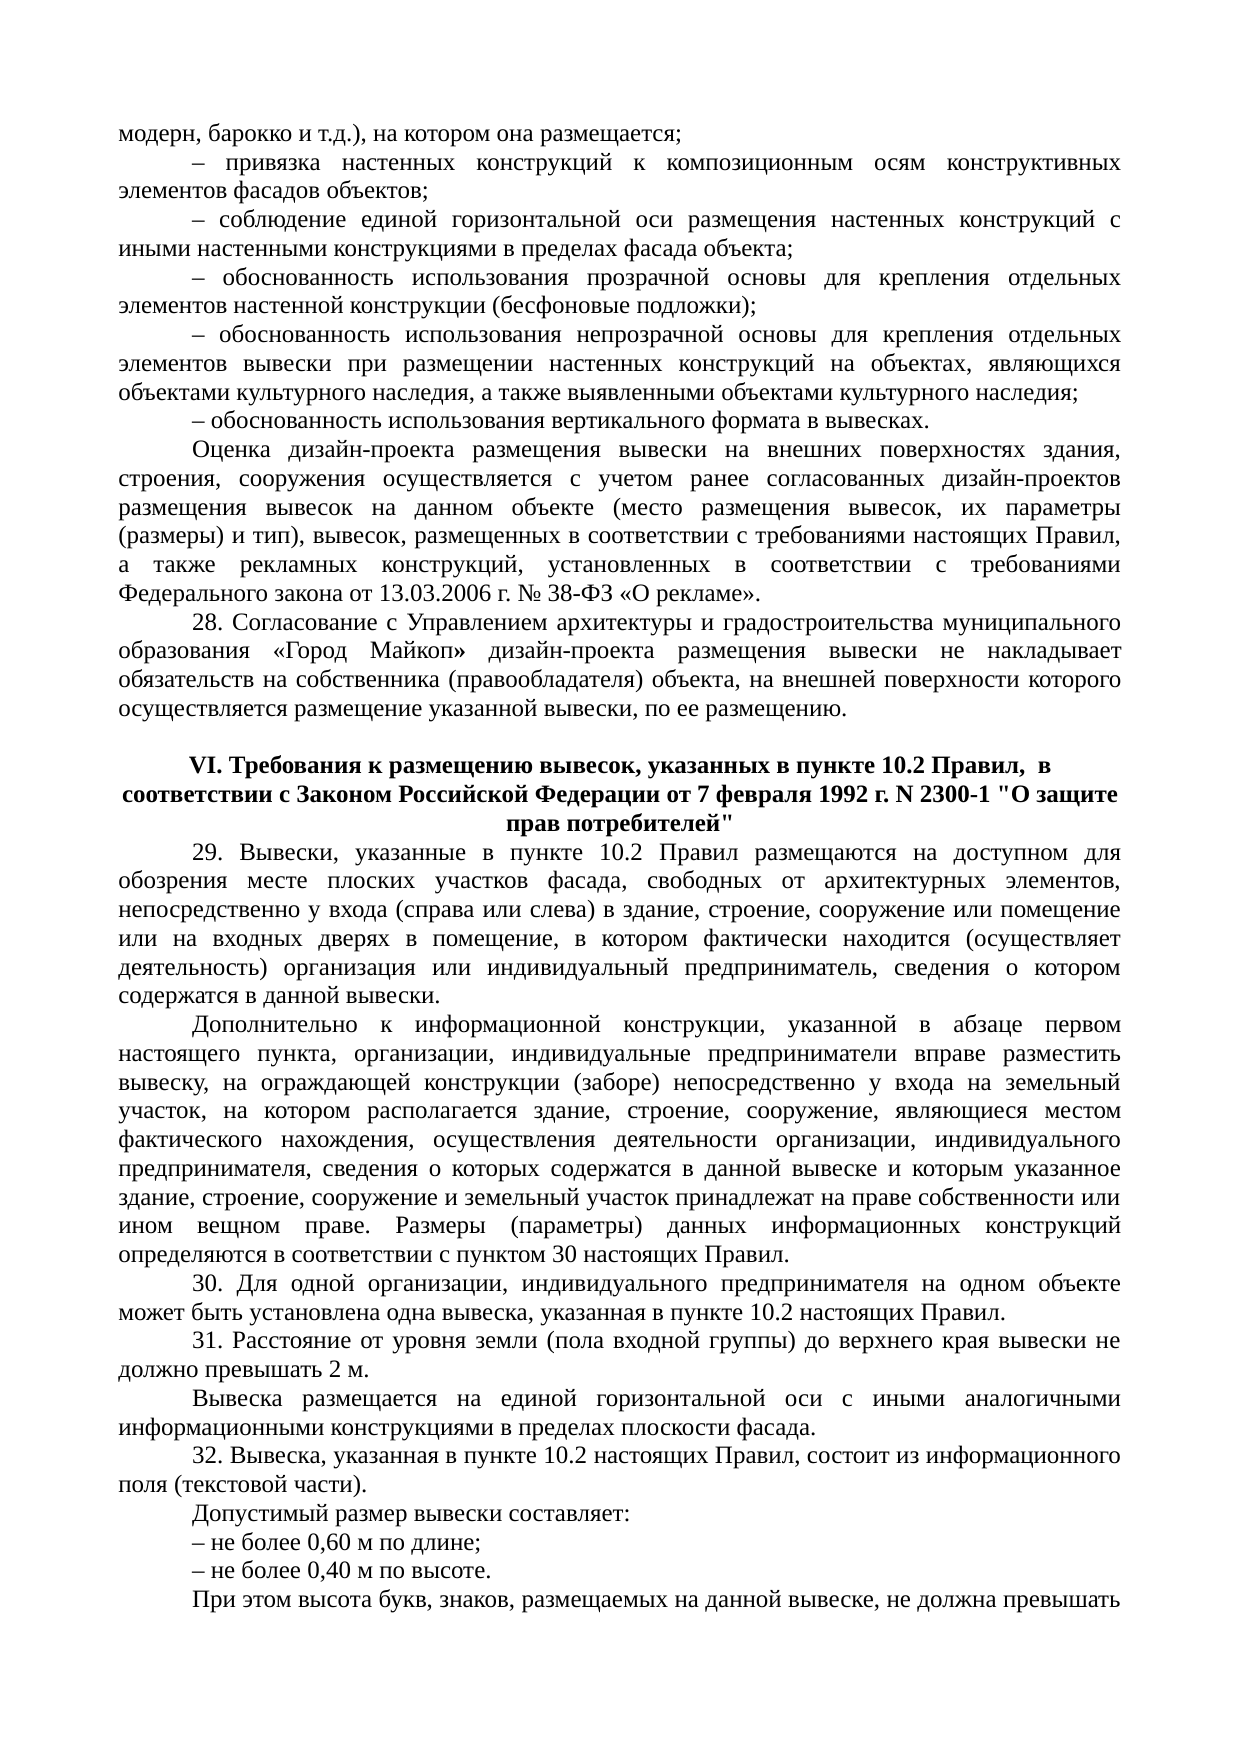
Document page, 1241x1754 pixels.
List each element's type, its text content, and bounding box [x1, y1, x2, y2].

text – привязка настенных конструкций к композиционным осям конструктивных элементов фасадов объектов; [118, 147, 1122, 204]
text Оценка дизайн-проекта размещения вывески на внешних поверхностях здания, строения, сооружения осуществляется с учетом ранее согласованных дизайн-проектов размещения вывесок на данном объекте (место размещения вывесок, их параметры (размеры) и тип), вывесок, размещенных в соответствии с требованиями настоящих Правил, а также рекламных конструкций, установленных в соответствии с требованиями Федерального закона от 13.03.2006 г. № 38-ФЗ «О рекламе». [118, 434, 1122, 607]
text 29. Вывески, указанные в пункте 10.2 Правил размещаются на доступном для обозрения месте плоских участков фасада, свободных от архитектурных элементов, непосредственно у входа (справа или слева) в здание, строение, сооружение или помещение или на входных дверях в помещение, в котором фактически находится (осуществляет деятельность) организация или индивидуальный предприниматель, сведения о котором содержатся в данной вывески. [118, 837, 1122, 1009]
text – обоснованность использования непрозрачной основы для крепления отдельных элементов вывески при размещении настенных конструкций на объектах, являющихся объектами культурного наследия, а также выявленными объектами культурного наследия; [118, 319, 1122, 406]
text Вывеска размещается на единой горизонтальной оси с иными аналогичными информационными конструкциями в пределах плоскости фасада. [118, 1383, 1122, 1441]
text – не более 0,40 м по высоте. [118, 1556, 1122, 1584]
text VI. Требования к размещению вывесок, указанных в пункте 10.2 Правил, в соответствии с Законом Российской Федерации от 7 февраля 1992 г. N 2300-1 "О защите прав потребителей" [118, 751, 1122, 837]
text – не более 0,60 м по длине; [118, 1527, 1122, 1556]
text Допустимый размер вывески составляет: [118, 1498, 1122, 1527]
text – соблюдение единой горизонтальной оси размещения настенных конструкций с иными настенными конструкциями в пределах фасада объекта; [118, 204, 1122, 262]
text 30. Для одной организации, индивидуального предпринимателя на одном объекте может быть установлена одна вывеска, указанная в пункте 10.2 настоящих Правил. [118, 1268, 1122, 1326]
text 28. Согласование с Управлением архитектуры и градостроительства муниципального образования «Город Майкоп» дизайн-проекта размещения вывески не накладывает обязательств на собственника (правообладателя) объекта, на внешней поверхности которого осуществляется размещение указанной вывески, по ее размещению. [118, 607, 1122, 722]
text При этом высота букв, знаков, размещаемых на данной вывеске, не должна превышать [118, 1584, 1122, 1613]
text модерн, барокко и т.д.), на котором она размещается; [118, 118, 1122, 147]
text – обоснованность использования вертикального формата в вывесках. [118, 406, 1122, 434]
text Дополнительно к информационной конструкции, указанной в абзаце первом настоящего пункта, организации, индивидуальные предприниматели вправе разместить вывеску, на ограждающей конструкции (заборе) непосредственно у входа на земельный участок, на котором располагается здание, строение, сооружение, являющиеся местом фактического нахождения, осуществления деятельности организации, индивидуального предпринимателя, сведения о которых содержатся в данной вывеске и которым указанное здание, строение, сооружение и земельный участок принадлежат на праве собственности или ином вещном праве. Размеры (параметры) данных информационных конструкций определяются в соответствии с пунктом 30 настоящих Правил. [118, 1009, 1122, 1268]
text 31. Расстояние от уровня земли (пола входной группы) до верхнего края вывески не должно превышать 2 м. [118, 1326, 1122, 1383]
text – обоснованность использования прозрачной основы для крепления отдельных элементов настенной конструкции (бесфоновые подложки); [118, 262, 1122, 319]
text 32. Вывеска, указанная в пункте 10.2 настоящих Правил, состоит из информационного поля (текстовой части). [118, 1441, 1122, 1498]
